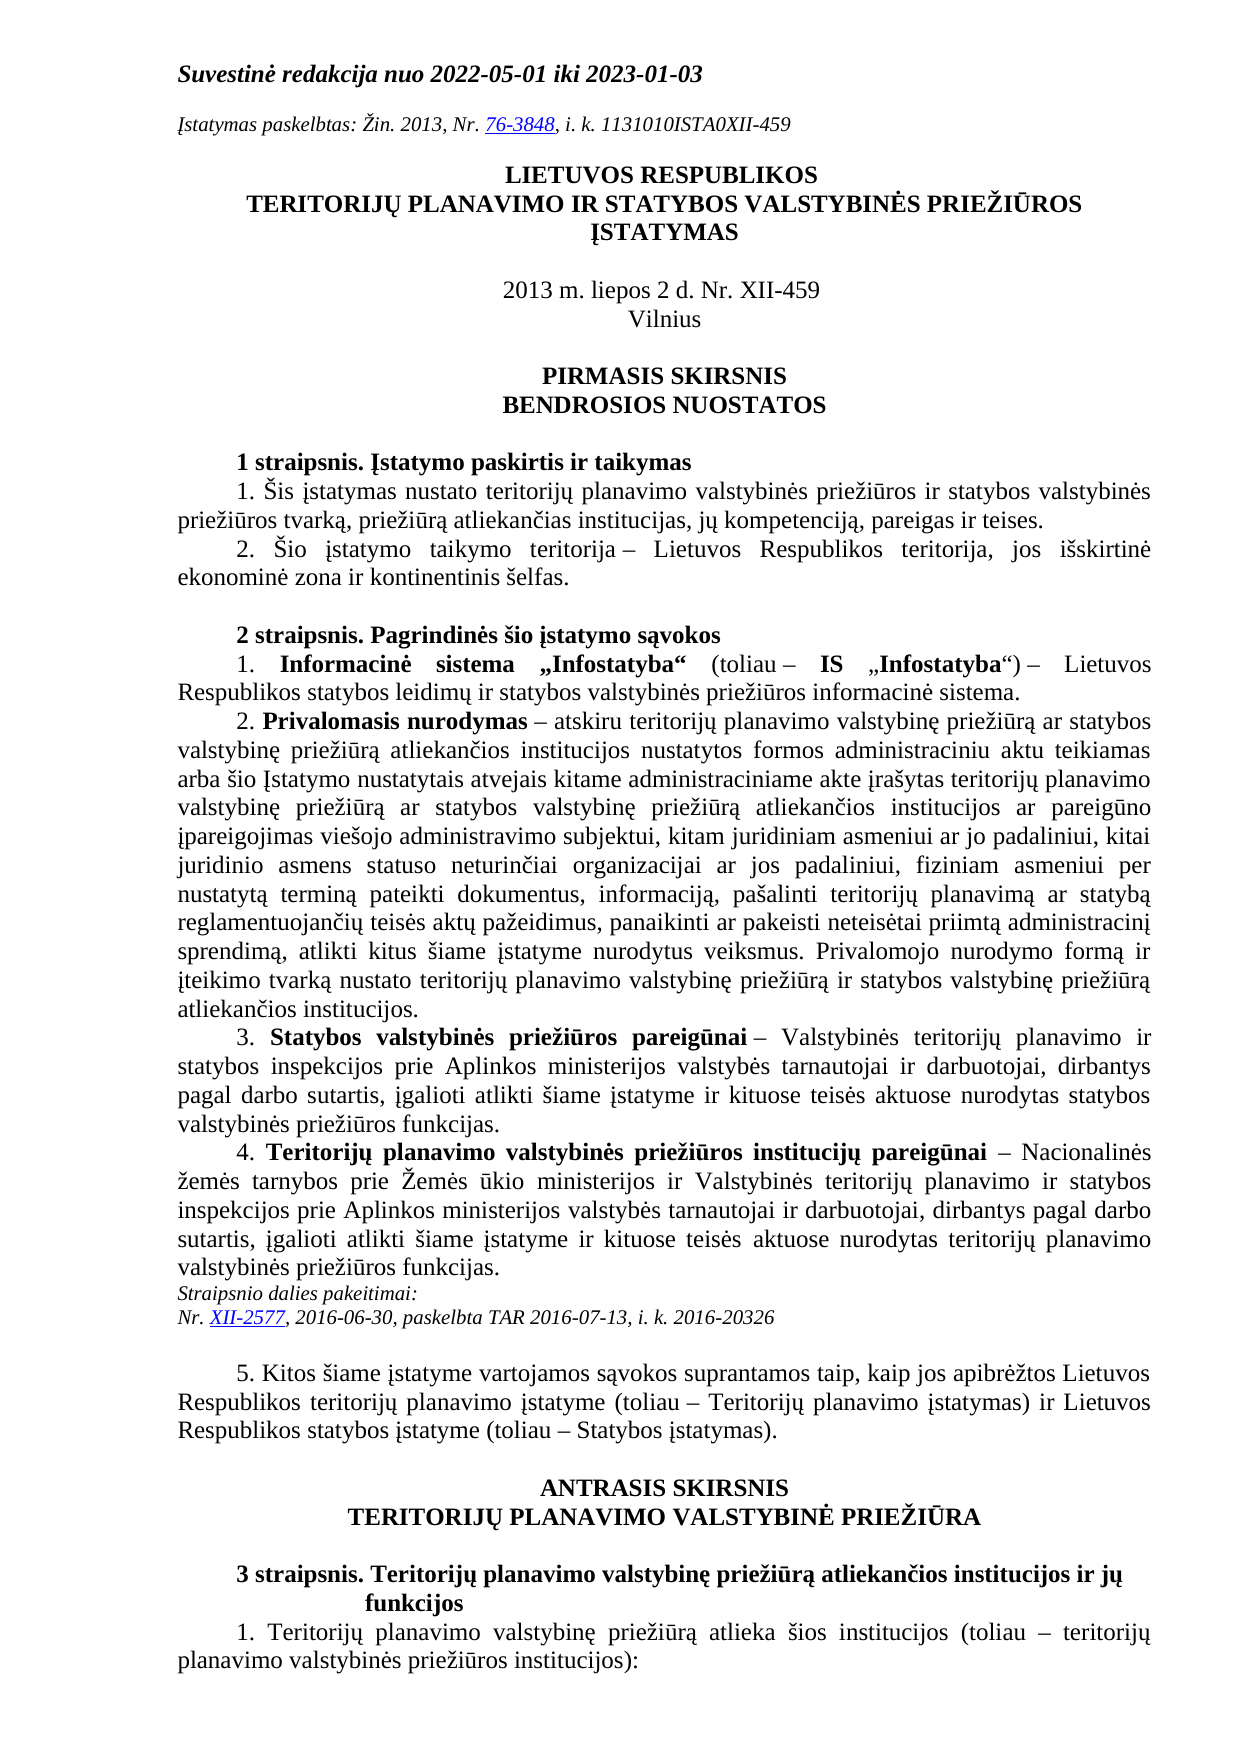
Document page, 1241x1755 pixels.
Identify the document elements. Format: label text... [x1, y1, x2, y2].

text 5. Kitos šiame įstatyme vartojamos sąvokos suprantamos taip, kaip jos apibrėžtos Lietuvos Respublikos teritorijų planavimo įstatyme (toliau – Teritorijų planavimo įstatymas) ir Lietuvos Respublikos statybos įstatyme (toliau – Statybos įstatymas). [177, 1358, 1152, 1444]
text 3 straipsnis. Teritorijų planavimo valstybinę priežiūrą atliekančios institucijos ir jų funkcijos [236, 1559, 1152, 1617]
text 1. Šis įstatymas nustato teritorijų planavimo valstybinės priežiūros ir statybos valstybinės priežiūros tvarką, priežiūrą atliekančias institucijas, jų kompetenciją, pareigas ir teises. [177, 476, 1152, 534]
text 2 straipsnis. Pagrindinės šio įstatymo sąvokos [177, 620, 1152, 649]
text 2013 m. liepos 2 d. Nr. XII-459 [177, 275, 1152, 304]
text Įstatymas paskelbtas: Žin. 2013, Nr. 76-3848, i. k. 1131010ISTA0XII-459 [177, 112, 1152, 136]
text 2. Šio įstatymo taikymo teritorija – Lietuvos Respublikos teritorija, jos išskirtinė ekonominė zona ir kontinentinis šelfas. [177, 534, 1152, 591]
text TERITORIJŲ PLANAVIMO VALSTYBINĖ PRIEŽIŪRA [177, 1502, 1152, 1531]
text Suvestinė redakcija nuo 2022-05-01 iki 2023-01-03 [177, 59, 1152, 88]
text 2. Privalomasis nurodymas – atskiru teritorijų planavimo valstybinę priežiūrą ar statybos valstybinę priežiūrą atliekančios institucijos nustatytos formos administraciniu aktu teikiamas arba šio Įstatymo nustatytais atvejais kitame administraciniame akte įrašytas teritorijų planavimo valstybinę priežiūrą ar statybos valstybinę priežiūrą atliekančios institucijos ar pareigūno įpareigojimas viešojo administravimo subjektui, kitam juridiniam asmeniui ar jo padaliniui, kitai juridinio asmens statuso neturinčiai organizacijai ar jos padaliniui, fiziniam asmeniui per nustatytą terminą pateikti dokumentus, informaciją, pašalinti teritorijų planavimą ar statybą reglamentuojančių teisės aktų pažeidimus, panaikinti ar pakeisti neteisėtai priimtą administracinį sprendimą, atlikti kitus šiame įstatyme nurodytus veiksmus. Privalomojo nurodymo formą ir įteikimo tvarką nustato teritorijų planavimo valstybinę priežiūrą ir statybos valstybinę priežiūrą atliekančios institucijos. [177, 706, 1152, 1022]
text LIETUVOS RESPUBLIKOS TERITORIJŲ PLANAVIMO IR STATYBOS VALSTYBINĖS PRIEŽIŪROS ĮSTATYMAS [177, 160, 1152, 246]
text 1. Teritorijų planavimo valstybinę priežiūrą atlieka šios institucijos (toliau – teritorijų planavimo valstybinės priežiūros institucijos): [177, 1617, 1152, 1674]
text 1 straipsnis. Įstatymo paskirtis ir taikymas [177, 447, 1152, 476]
text Nr. XII-2577, 2016-06-30, paskelbta TAR 2016-07-13, i. k. 2016-20326 [177, 1305, 1152, 1329]
text ANTRASIS SKIRSNIS [177, 1473, 1152, 1502]
text 1. Informacinė sistema „Infostatyba“ (toliau – IS „Infostatyba“) – Lietuvos Respublikos statybos leidimų ir statybos valstybinės priežiūros informacinė sistema. [177, 649, 1152, 706]
text Vilnius [177, 304, 1152, 332]
text 4. Teritorijų planavimo valstybinės priežiūros institucijų pareigūnai – Nacionalinės žemės tarnybos prie Žemės ūkio ministerijos ir Valstybinės teritorijų planavimo ir statybos inspekcijos prie Aplinkos ministerijos valstybės tarnautojai ir darbuotojai, dirbantys pagal darbo sutartis, įgalioti atlikti šiame įstatyme ir kituose teisės aktuose nurodytas teritorijų planavimo valstybinės priežiūros funkcijas. [177, 1137, 1152, 1281]
text BENDROSIOS NUOSTATOS [177, 390, 1152, 419]
text 3. Statybos valstybinės priežiūros pareigūnai – Valstybinės teritorijų planavimo ir statybos inspekcijos prie Aplinkos ministerijos valstybės tarnautojai ir darbuotojai, dirbantys pagal darbo sutartis, įgalioti atlikti šiame įstatyme ir kituose teisės aktuose nurodytas statybos valstybinės priežiūros funkcijas. [177, 1022, 1152, 1137]
text PIRMASIS SKIRSNIS [177, 361, 1152, 390]
text Straipsnio dalies pakeitimai: [177, 1281, 1152, 1305]
